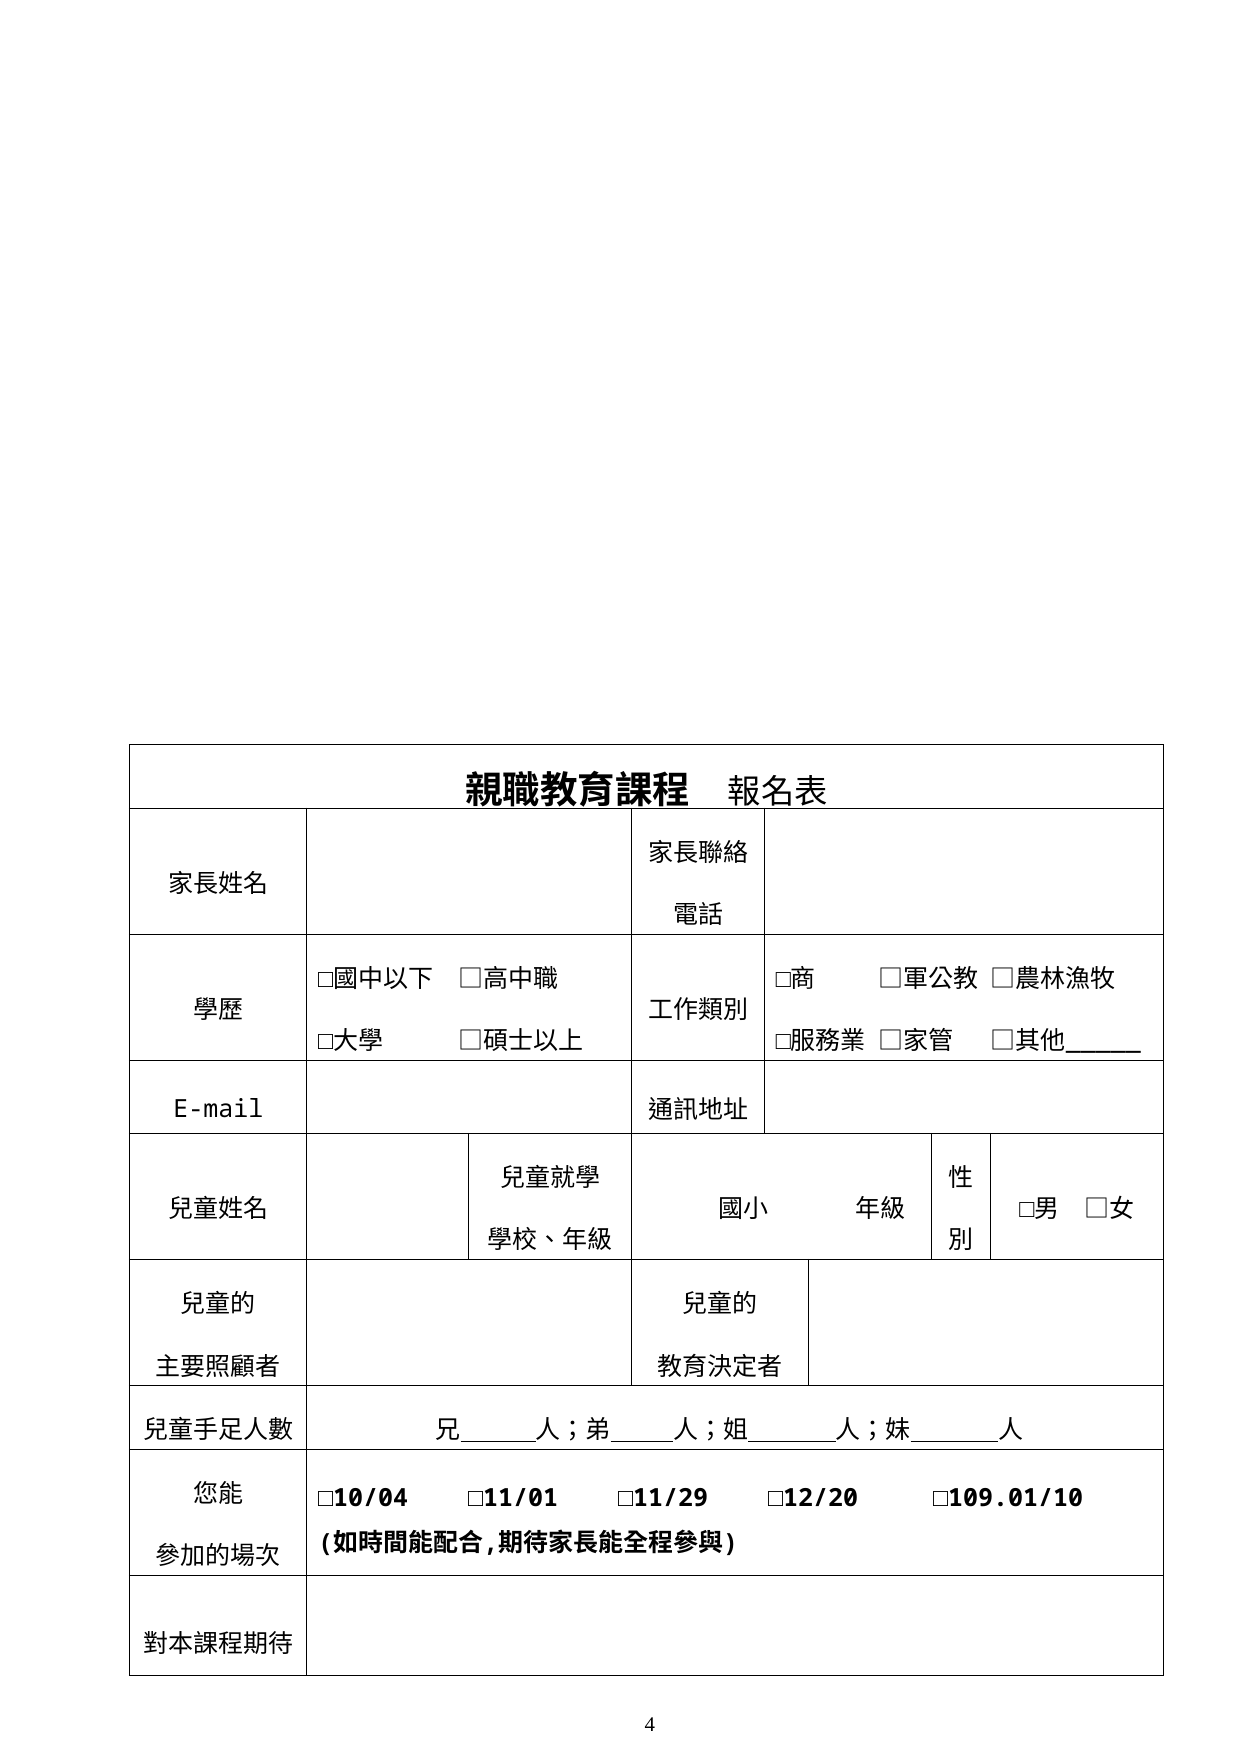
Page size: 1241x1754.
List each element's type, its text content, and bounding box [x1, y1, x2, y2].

table_cell [307, 1134, 468, 1259]
table_cell 國小 年級 [632, 1134, 931, 1259]
table_cell 對本課程期待 [130, 1576, 306, 1675]
table_cell 工作類別 [632, 935, 764, 1060]
table_cell 您能 參加的場次 [130, 1450, 306, 1574]
table_cell [307, 809, 631, 934]
table_cell [809, 1260, 1163, 1385]
table_cell [765, 1061, 1163, 1133]
table_header 親職教育課程 報名表 [130, 745, 1163, 808]
table_cell □10/04 □11/01 □11/29 □12/20 □109.01/10 (如時間能配合,期待家長能全程參與) [307, 1450, 1163, 1574]
table_cell 性別 [932, 1134, 990, 1259]
table_cell [307, 1260, 631, 1385]
table_cell □商 □軍公教 □農林漁牧 □服務業 □家管 □其他_____ [765, 935, 1163, 1060]
table_cell □男 □女 [991, 1134, 1163, 1259]
table_cell □國中以下 □高中職 □大學 □碩士以上 [307, 935, 631, 1060]
table_cell 兒童就學 學校、年級 [469, 1134, 631, 1259]
table_cell 家長聯絡電話 [632, 809, 764, 934]
table_cell [307, 1576, 1163, 1675]
table_cell 家長姓名 [130, 809, 306, 934]
table_cell 通訊地址 [632, 1061, 764, 1133]
table_cell 兒童姓名 [130, 1134, 306, 1259]
table_cell 兄 人；弟 人；姐 人；妹 人 [307, 1386, 1163, 1448]
table_cell 學歷 [130, 935, 306, 1060]
table_cell E-mail [130, 1061, 306, 1133]
table_cell 兒童手足人數 [130, 1386, 306, 1448]
table_cell [765, 809, 1163, 934]
table_cell [307, 1061, 631, 1133]
table_cell 兒童的 主要照顧者 [130, 1260, 306, 1385]
table_cell 兒童的 教育決定者 [632, 1260, 808, 1385]
